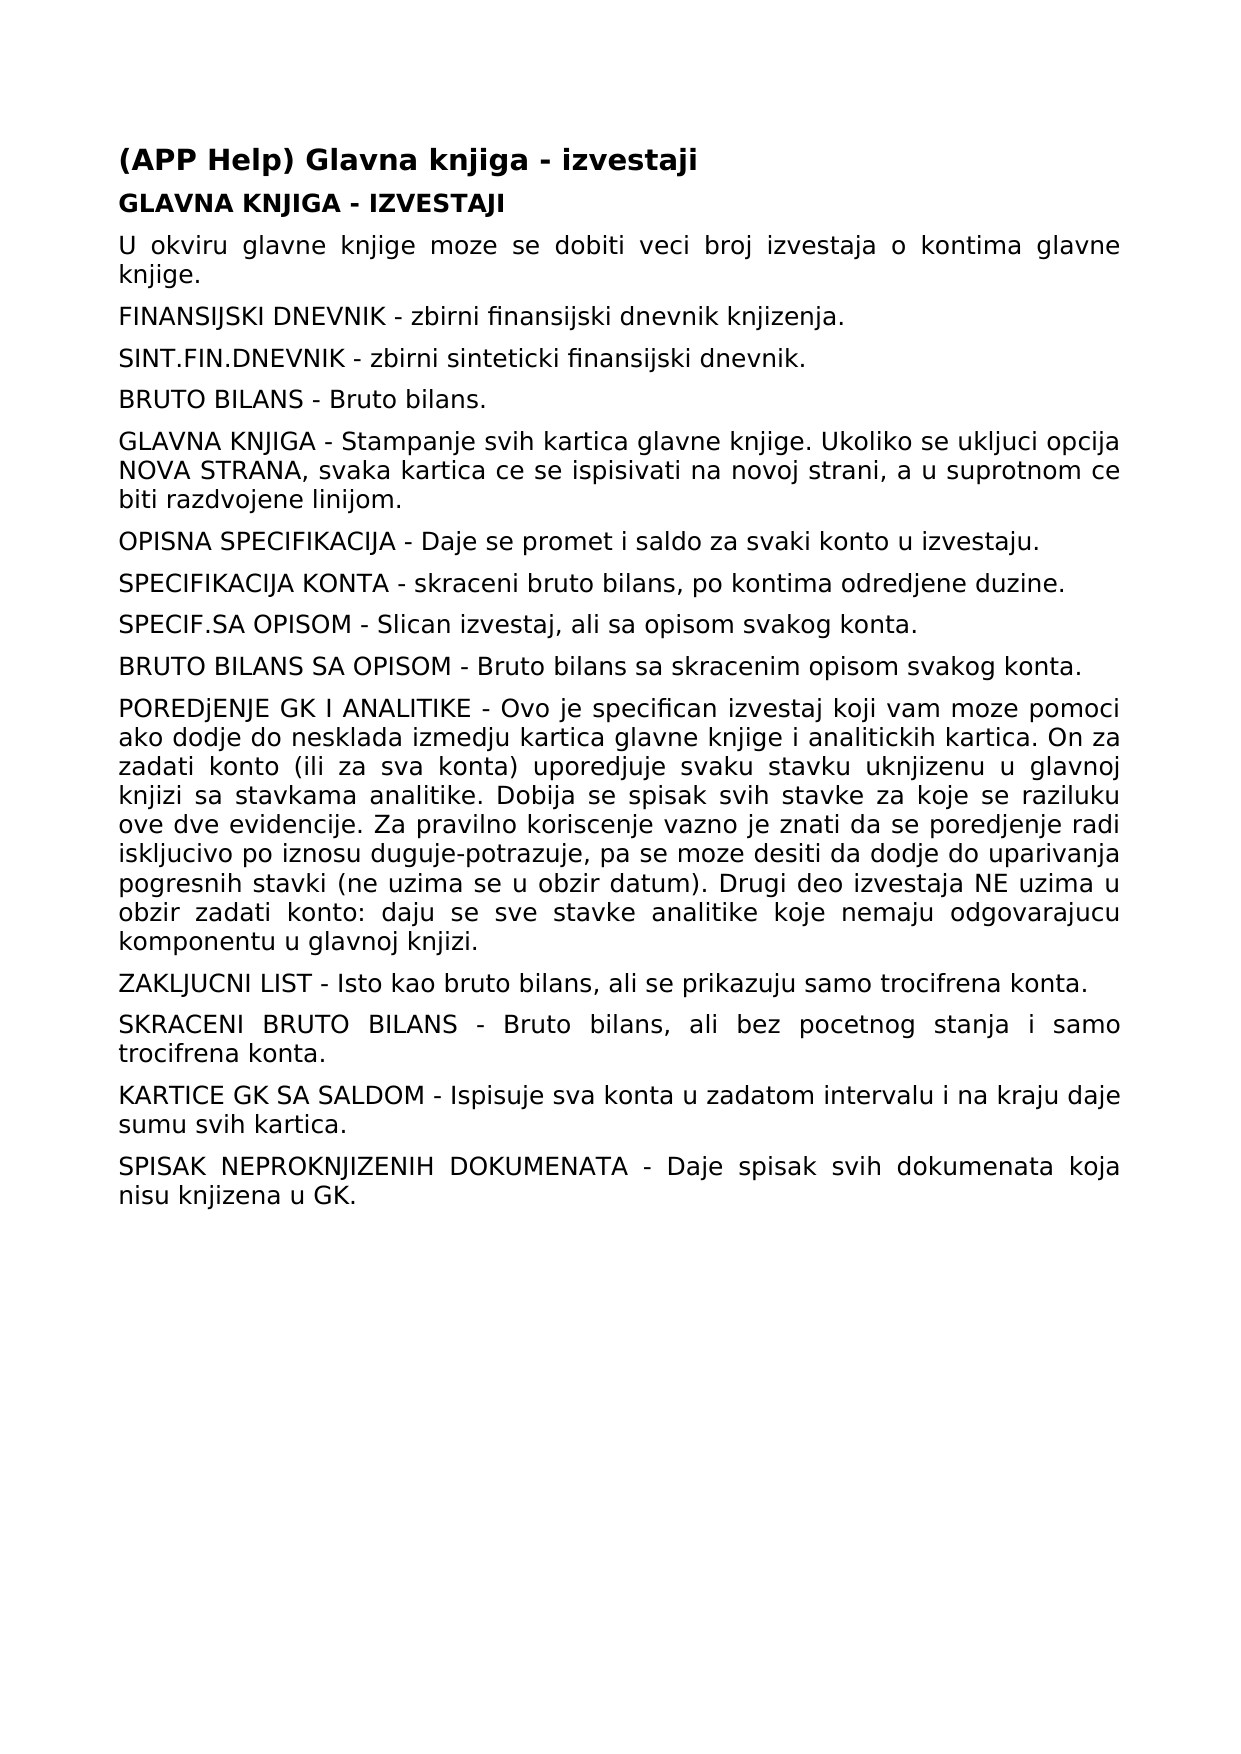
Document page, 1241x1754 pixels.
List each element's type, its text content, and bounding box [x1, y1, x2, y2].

text SPISAK NEPROKNJIZENIH DOKUMENATA - Daje spisak svih dokumenata koja nisu knjizena u GK. [118, 1152, 1122, 1210]
text SKRACENI BRUTO BILANS - Bruto bilans, ali bez pocetnog stanja i samo trocifrena konta. [118, 1010, 1122, 1069]
subtitle (APP Help) Glavna knjiga - izvestaji [118, 143, 1122, 177]
text OPISNA SPECIFIKACIJA - Daje se promet i saldo za svaki konto u izvestaju. [118, 527, 1122, 556]
text SINT.FIN.DNEVNIK - zbirni sinteticki finansijski dnevnik. [118, 344, 1122, 373]
text BRUTO BILANS - Bruto bilans. [118, 385, 1122, 414]
text ZAKLJUCNI LIST - Isto kao bruto bilans, ali se prikazuju samo trocifrena konta. [118, 969, 1122, 998]
text FINANSIJSKI DNEVNIK - zbirni finansijski dnevnik knjizenja. [118, 302, 1122, 331]
text GLAVNA KNJIGA - Stampanje svih kartica glavne knjige. Ukoliko se ukljuci opcija NOVA STRANA, svaka kartica ce se ispisivati na novoj strani, a u suprotnom ce biti razdvojene linijom. [118, 427, 1122, 514]
text POREDjENJE GK I ANALITIKE - Ovo je specifican izvestaj koji vam moze pomoci ako dodje do nesklada izmedju kartica glavne knjige i analitickih kartica. On za zadati konto (ili za sva konta) uporedjuje svaku stavku uknjizenu u glavnoj knjizi sa stavkama analitike. Dobija se spisak svih stavke za koje se raziluku ove dve evidencije. Za pravilno koriscenje vazno je znati da se poredjenje radi iskljucivo po iznosu duguje-potrazuje, pa se moze desiti da dodje do uparivanja pogresnih stavki (ne uzima se u obzir datum). Drugi deo izvestaja NE uzima u obzir zadati konto: daju se sve stavke analitike koje nemaju odgovarajucu komponentu u glavnoj knjizi. [118, 694, 1122, 956]
text U okviru glavne knjige moze se dobiti veci broj izvestaja o kontima glavne knjige. [118, 231, 1122, 289]
text GLAVNA KNJIGA - IZVESTAJI [118, 189, 1122, 219]
text KARTICE GK SA SALDOM - Ispisuje sva konta u zadatom intervalu i na kraju daje sumu svih kartica. [118, 1081, 1122, 1139]
text BRUTO BILANS SA OPISOM - Bruto bilans sa skracenim opisom svakog konta. [118, 652, 1122, 681]
text SPECIF.SA OPISOM - Slican izvestaj, ali sa opisom svakog konta. [118, 610, 1122, 639]
text SPECIFIKACIJA KONTA - skraceni bruto bilans, po kontima odredjene duzine. [118, 569, 1122, 598]
